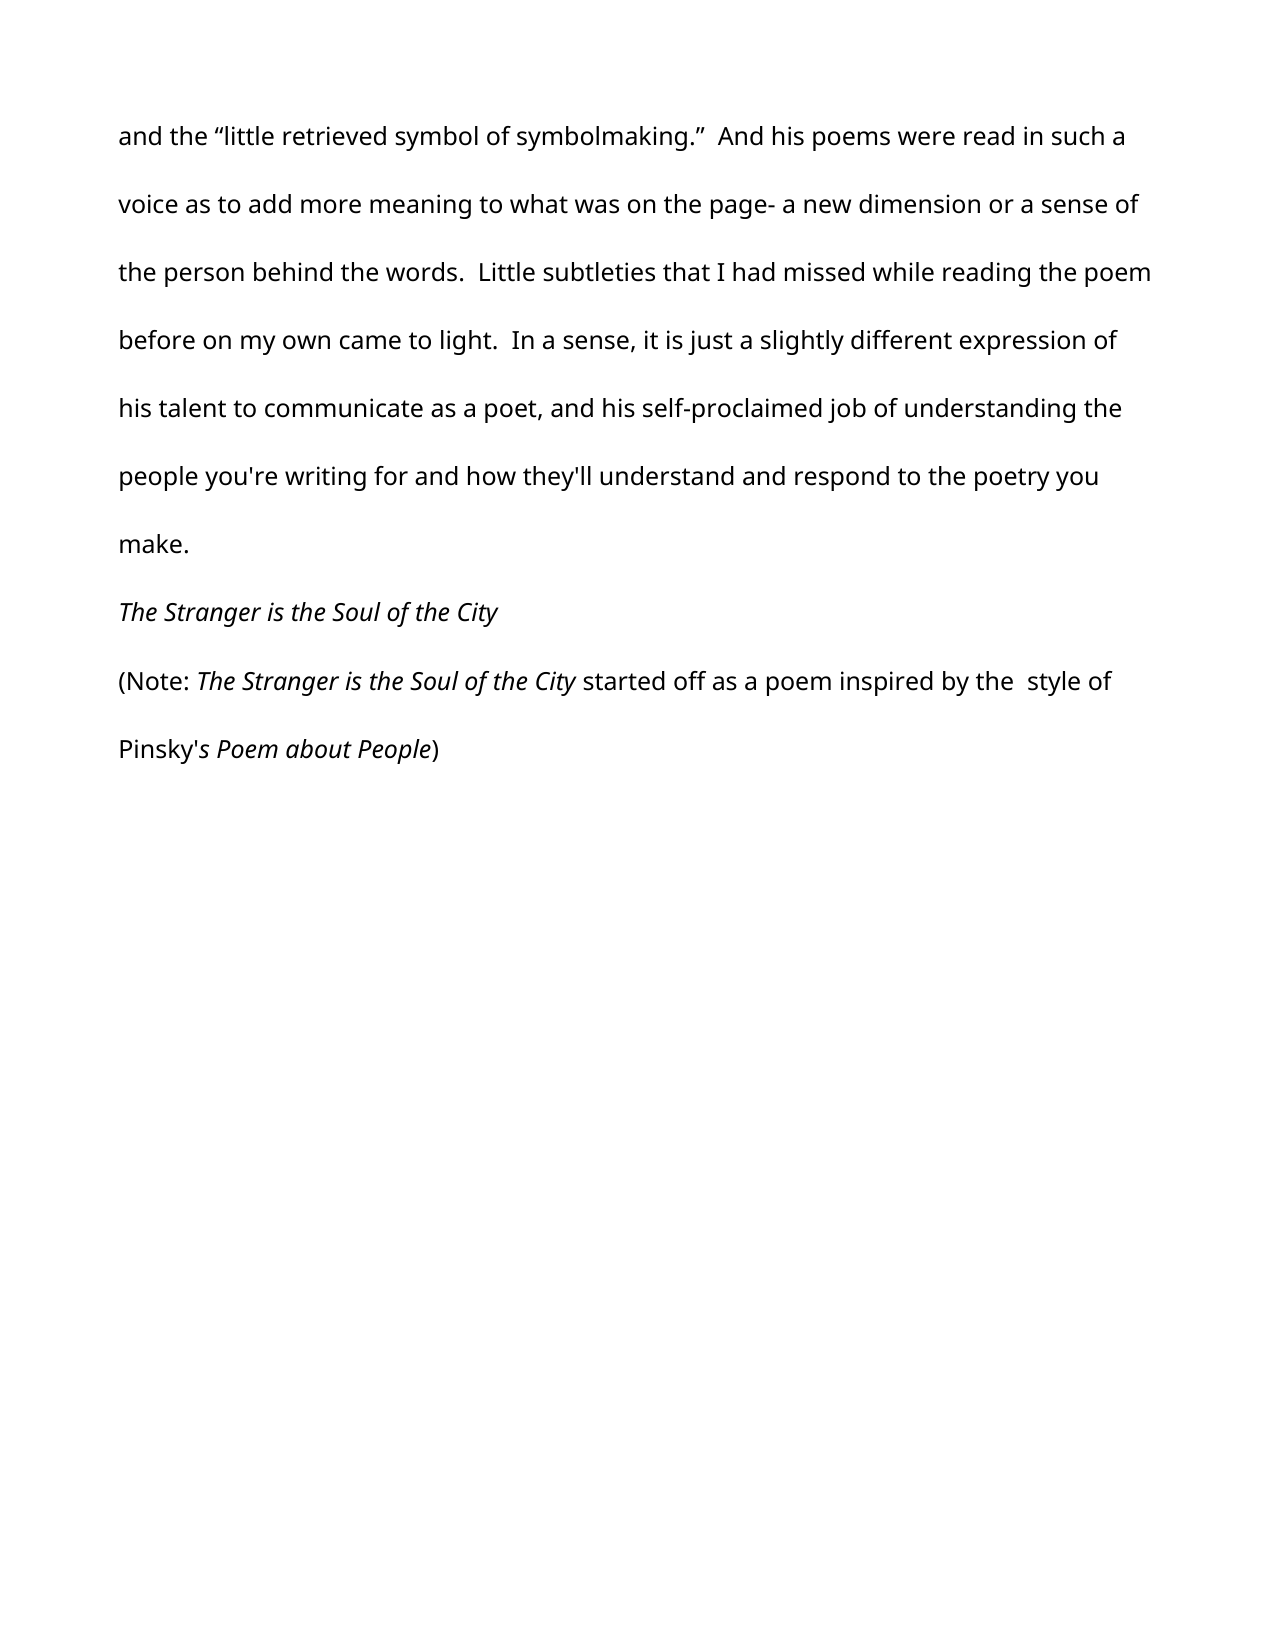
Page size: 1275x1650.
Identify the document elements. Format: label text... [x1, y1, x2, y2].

text (Note: The Stranger is the Soul of the City started off as a poem inspired by the style of Pinsky's Poem about People) [118, 663, 1157, 765]
text The Stranger is the Soul of the City [118, 595, 1157, 629]
text and the “little retrieved symbol of symbolmaking.” And his poems were read in such a voice as to add more meaning to what was on the page- a new dimension or a sense of the person behind the words. Little subtleties that I had missed while reading the poem before on my own came to light. In a sense, it is just a slightly different expression of his talent to communicate as a poet, and his self-proclaimed job of understanding the people you're writing for and how they'll understand and respond to the poetry you make. [118, 118, 1157, 561]
